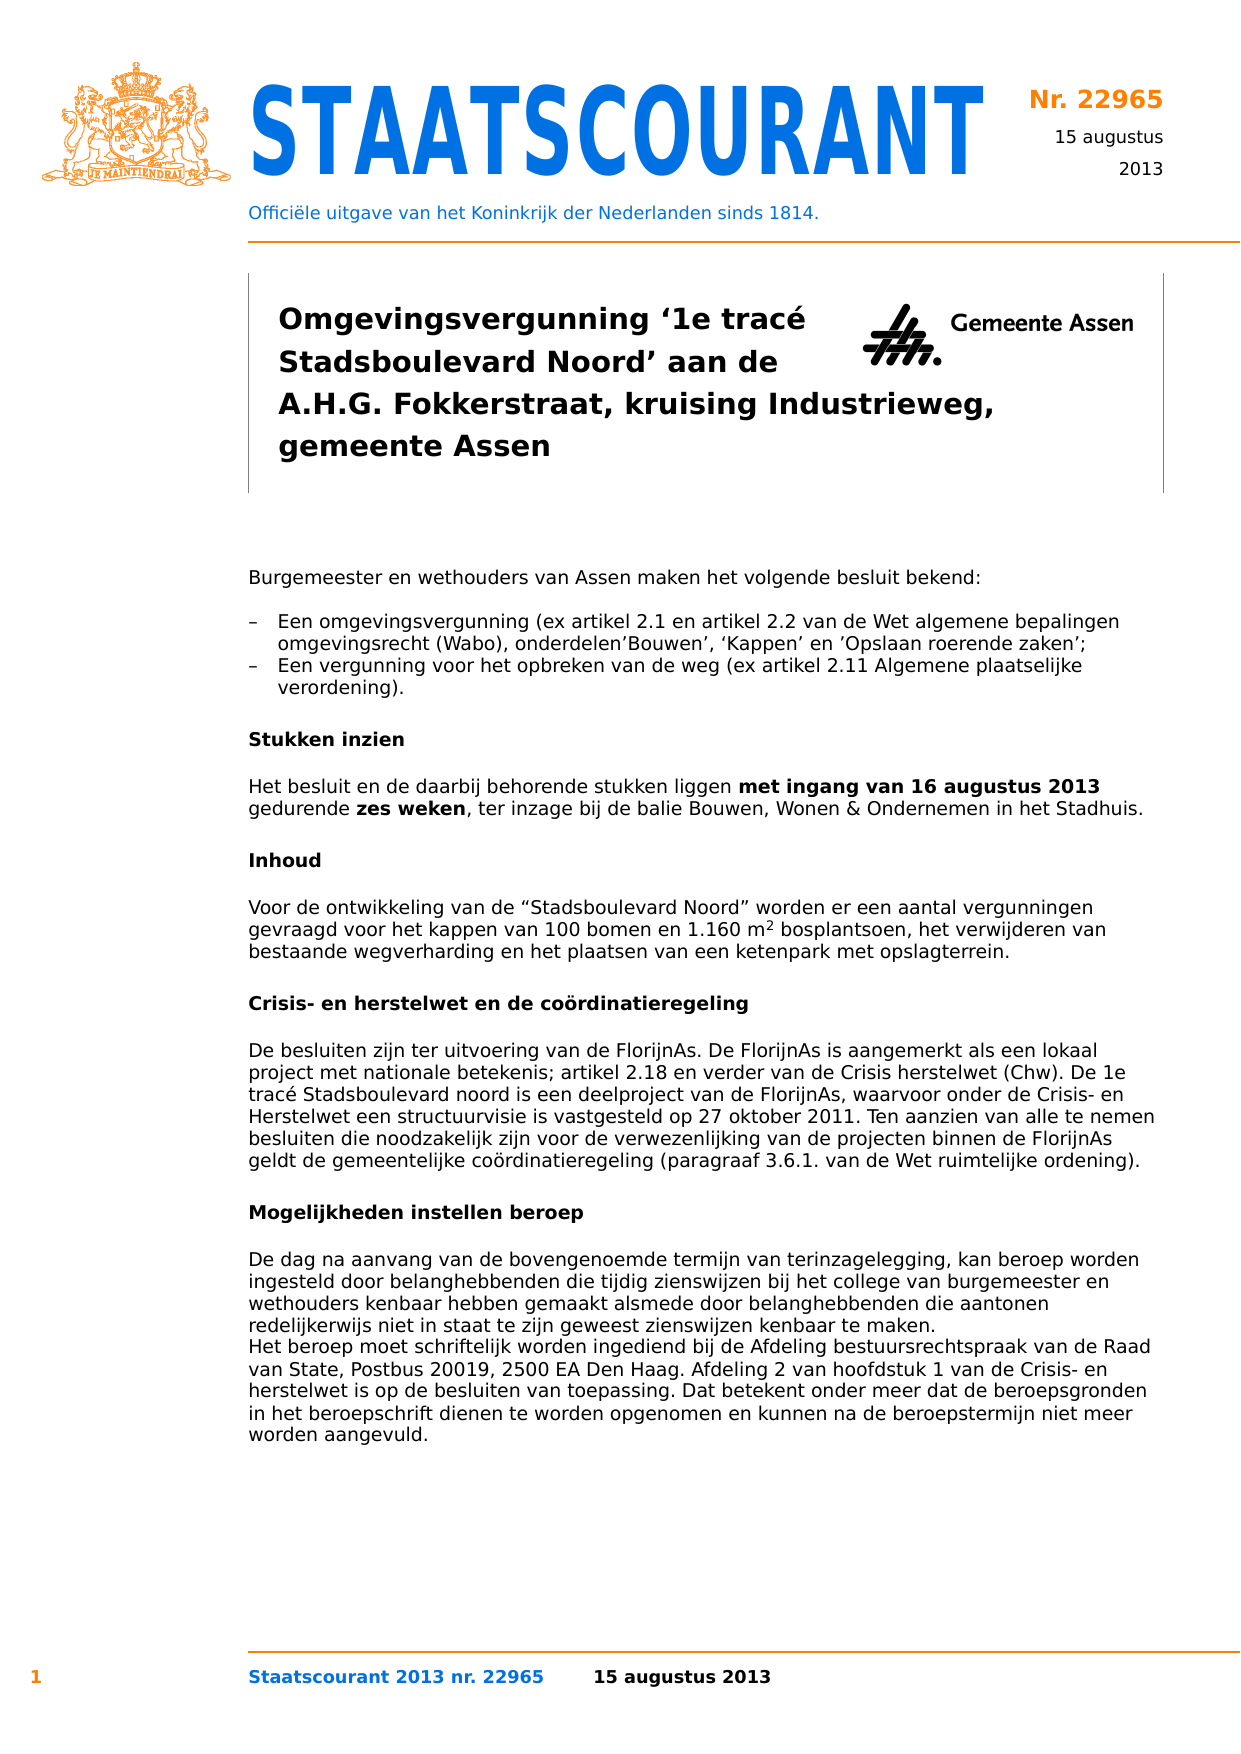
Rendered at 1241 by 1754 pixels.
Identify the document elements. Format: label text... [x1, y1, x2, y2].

text – Een omgevingsvergunning (ex artikel 2.1 en artikel 2.2 van de Wet algemene bepalingen omgevingsrecht (Wabo), onderdelen’Bouwen’, ‘Kappen’ en ’Opslaan roerende zaken’; [248, 611, 1163, 655]
table_cell 2013 [998, 153, 1240, 203]
subtitle Stukken inzien [248, 729, 1163, 751]
text De besluiten zijn ter uitvoering van de FlorijnAs. De FlorijnAs is aangemerkt als een lokaal project met nationale betekenis; artikel 2.18 en verder van de Crisis herstelwet (Chw). De 1e tracé Stadsboulevard noord is een deelproject van de FlorijnAs, waarvoor onder de Crisis- en Herstelwet een structuurvisie is vastgesteld op 27 oktober 2011. Ten aanzien van alle te nemen besluiten die noodzakelijk zijn voor de verwezenlijking van de projecten binnen de FlorijnAs geldt de gemeentelijke coördinatieregeling (paragraaf 3.6.1. van de Wet ruimtelijke ordening). [248, 1040, 1163, 1172]
text Het besluit en de daarbij behorende stukken liggen met ingang van 16 augustus 2013 gedurende zes weken, ter inzage bij de balie Bouwen, Wonen & Ondernemen in het Stadhuis. [248, 776, 1163, 820]
subtitle Omgevingsvergunning ‘1e tracé Stadsboulevard Noord’ aan de A.H.G. Fokkerstraat, kruising Industrieweg, gemeente Assen [249, 273, 1163, 493]
subtitle Inhoud [248, 850, 1163, 872]
text – Een vergunning voor het opbreken van de weg (ex artikel 2.11 Algemene plaatselijke verordening). [248, 655, 1163, 699]
text De dag na aanvang van de bovengenoemde termijn van terinzagelegging, kan beroep worden ingesteld door belanghebbenden die tijdig zienswijzen bij het college van burgemeester en wethouders kenbaar hebben gemaakt alsmede door belanghebbenden die aantonen redelijkerwijs niet in staat te zijn geweest zienswijzen kenbaar te maken. [248, 1248, 1163, 1336]
picture [41, 62, 231, 186]
subtitle Crisis- en herstelwet en de coördinatieregeling [248, 993, 1163, 1015]
text Het beroep moet schriftelijk worden ingediend bij de Afdeling bestuursrechtspraak van de Raad van State, Postbus 20019, 2500 EA Den Haag. Afdeling 2 van hoofdstuk 1 van de Crisis- en herstelwet is op de besluiten van toepassing. Dat betekent onder meer dat de beroepsgronden in het beroepschrift dienen te worden opgenomen en kunnen na de beroepstermijn niet meer worden aangevuld. [248, 1336, 1163, 1446]
text Voor de ontwikkeling van de “Stadsboulevard Noord” worden er een aantal vergunningen gevraagd voor het kappen van 100 bomen en 1.160 m2 bosplantsoen, het verwijderen van bestaande wegverharding en het plaatsen van een ketenpark met opslagterrein. [248, 897, 1163, 963]
table_header [25, 62, 248, 241]
text Burgemeester en wethouders van Assen maken het volgende besluit bekend: [248, 567, 1163, 589]
subtitle Mogelijkheden instellen beroep [248, 1202, 1163, 1223]
picture [861, 302, 1134, 368]
table_cell 15 augustus [998, 121, 1240, 153]
table_header Nr. 22965 [998, 62, 1240, 121]
table_cell Officiële uitgave van het Koninkrijk der Nederlanden sinds 1814. [248, 203, 1240, 241]
table_header STAATSCOURANT [248, 62, 998, 203]
